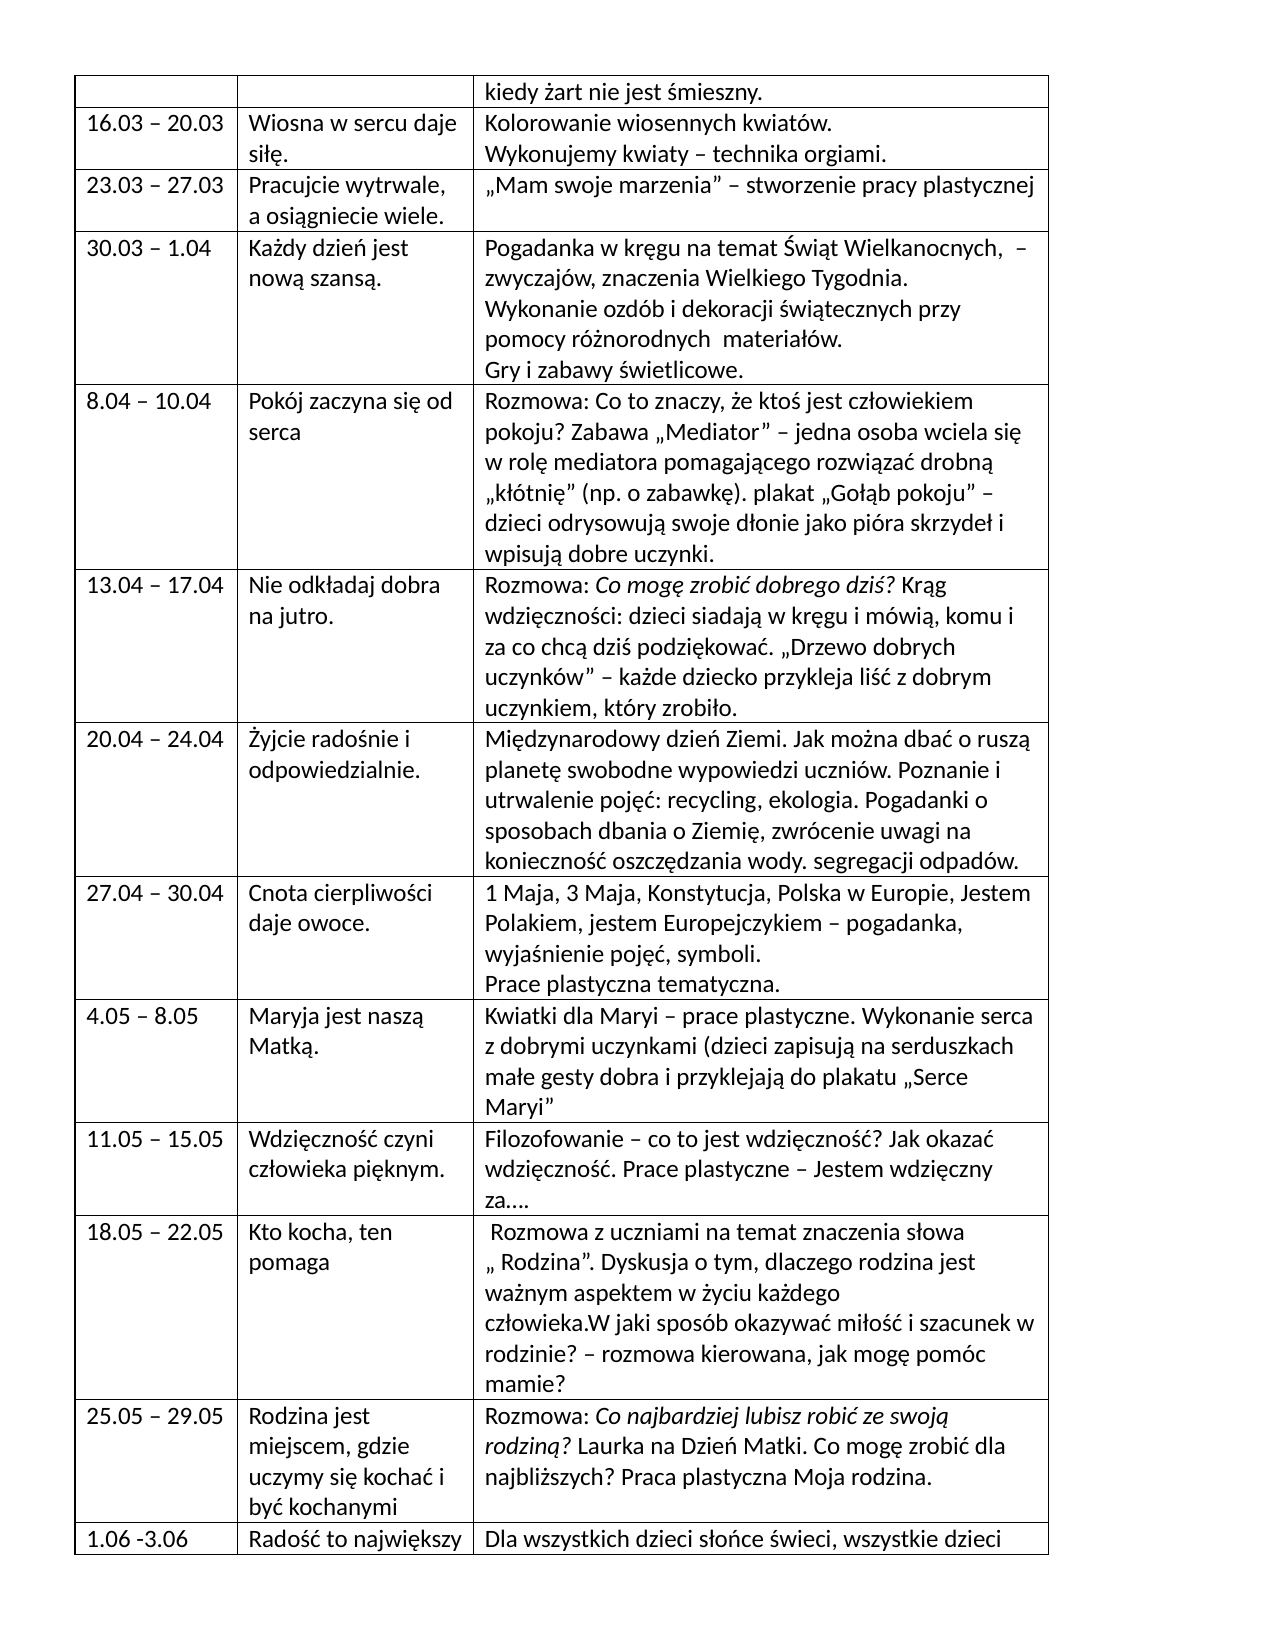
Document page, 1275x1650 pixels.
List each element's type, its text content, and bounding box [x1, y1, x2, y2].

table_cell kiedy żart nie jest śmieszny. [474, 76, 1048, 107]
table_cell Nie odkładaj dobra na jutro. [238, 570, 473, 722]
table_cell 27.04 – 30.04 [76, 877, 237, 999]
table_cell Rodzina jest miejscem, gdzie uczymy się kochać i być kochanymi [238, 1400, 473, 1522]
table_cell 1 Maja, 3 Maja, Konstytucja, Polska w Europie, Jestem Polakiem, jestem Europejczykiem – pogadanka, wyjaśnienie pojęć, symboli. Prace plastyczna tematyczna. [474, 877, 1048, 999]
table_cell „Mam swoje marzenia” – stworzenie pracy plastycznej [474, 170, 1048, 231]
table_cell Maryja jest naszą Matką. [238, 1000, 473, 1122]
table_cell 20.04 – 24.04 [76, 723, 237, 876]
table_cell 25.05 – 29.05 [76, 1400, 237, 1522]
table_cell Wiosna w sercu daje siłę. [238, 108, 473, 169]
table_cell 30.03 – 1.04 [76, 232, 237, 384]
table_cell Filozofowanie – co to jest wdzięczność? Jak okazać wdzięczność. Prace plastyczne – Jestem wdzięczny za…. [474, 1123, 1048, 1215]
table_cell 16.03 – 20.03 [76, 108, 237, 169]
table_cell Kto kocha, ten pomaga [238, 1216, 473, 1399]
table_cell Pokój zaczyna się od serca [238, 385, 473, 568]
table_cell 4.05 – 8.05 [76, 1000, 237, 1122]
table_cell 8.04 – 10.04 [76, 385, 237, 568]
table_cell Radość to największy [238, 1523, 473, 1553]
table_cell 11.05 – 15.05 [76, 1123, 237, 1215]
table_cell [238, 76, 473, 107]
table_cell Rozmowa: Co najbardziej lubisz robić ze swoją rodziną? Laurka na Dzień Matki. Co mogę zrobić dla najbliższych? Praca plastyczna Moja rodzina. [474, 1400, 1048, 1522]
table_cell Rozmowa: Co to znaczy, że ktoś jest człowiekiem pokoju? Zabawa „Mediator” – jedna osoba wciela się w rolę mediatora pomagającego rozwiązać drobną „kłótnię” (np. o zabawkę). plakat „Gołąb pokoju” – dzieci odrysowują swoje dłonie jako pióra skrzydeł i wpisują dobre uczynki. [474, 385, 1048, 568]
table_cell Kolorowanie wiosennych kwiatów. Wykonujemy kwiaty – technika orgiami. [474, 108, 1048, 169]
table_cell Wdzięczność czyni człowieka pięknym. [238, 1123, 473, 1215]
table_cell 1.06 -3.06 [76, 1523, 237, 1553]
table_cell [76, 76, 237, 107]
table_cell Pracujcie wytrwale, a osiągniecie wiele. [238, 170, 473, 231]
table_cell 23.03 – 27.03 [76, 170, 237, 231]
table_cell 18.05 – 22.05 [76, 1216, 237, 1399]
table_cell Każdy dzień jest nową szansą. [238, 232, 473, 384]
table_cell Dla wszystkich dzieci słońce świeci, wszystkie dzieci [474, 1523, 1048, 1553]
table_cell 13.04 – 17.04 [76, 570, 237, 722]
table_cell Żyjcie radośnie i odpowiedzialnie. [238, 723, 473, 876]
table_cell Pogadanka w kręgu na temat Świąt Wielkanocnych, – zwyczajów, znaczenia Wielkiego Tygodnia. Wykonanie ozdób i dekoracji świątecznych przy pomocy różnorodnych materiałów. Gry i zabawy świetlicowe. [474, 232, 1048, 384]
table_cell Rozmowa z uczniami na temat znaczenia słowa „ Rodzina”. Dyskusja o tym, dlaczego rodzina jest ważnym aspektem w życiu każdego człowieka.W jaki sposób okazywać miłość i szacunek w rodzinie? – rozmowa kierowana, jak mogę pomóc mamie? [474, 1216, 1048, 1399]
table_cell Międzynarodowy dzień Ziemi. Jak można dbać o ruszą planetę swobodne wypowiedzi uczniów. Poznanie i utrwalenie pojęć: recycling, ekologia. Pogadanki o sposobach dbania o Ziemię, zwrócenie uwagi na konieczność oszczędzania wody. segregacji odpadów. [474, 723, 1048, 876]
table_cell Kwiatki dla Maryi – prace plastyczne. Wykonanie serca z dobrymi uczynkami (dzieci zapisują na serduszkach małe gesty dobra i przyklejają do plakatu „Serce Maryi” [474, 1000, 1048, 1122]
table_cell Cnota cierpliwości daje owoce. [238, 877, 473, 999]
table_cell Rozmowa: Co mogę zrobić dobrego dziś? Krąg wdzięczności: dzieci siadają w kręgu i mówią, komu i za co chcą dziś podziękować. „Drzewo dobrych uczynków” – każde dziecko przykleja liść z dobrym uczynkiem, który zrobiło. [474, 570, 1048, 722]
